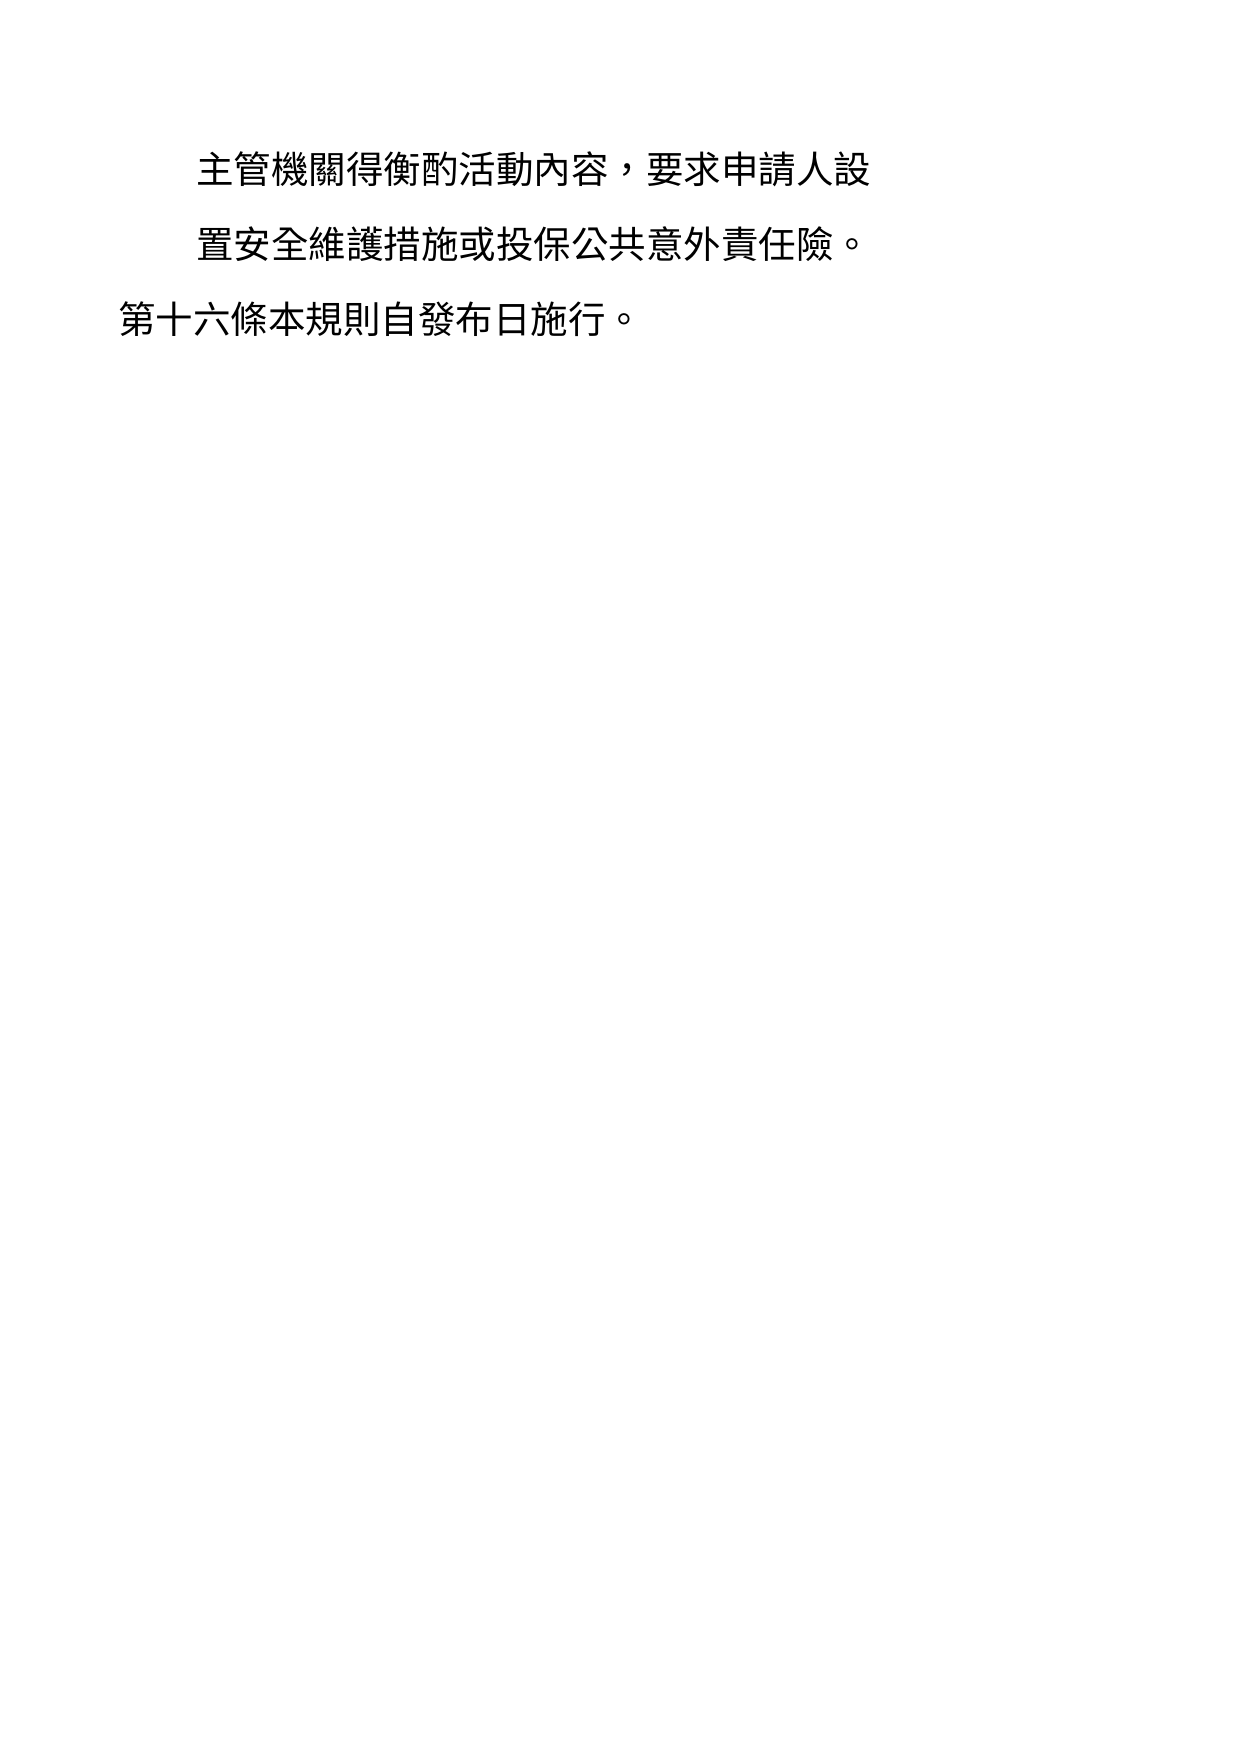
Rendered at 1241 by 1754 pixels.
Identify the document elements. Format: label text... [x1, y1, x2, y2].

text 第十六條本規則自發布日施行。 [118, 280, 1053, 355]
text 主管機關得衡酌活動內容，要求申請人設 置安全維護措施或投保公共意外責任險。 [118, 130, 1053, 280]
